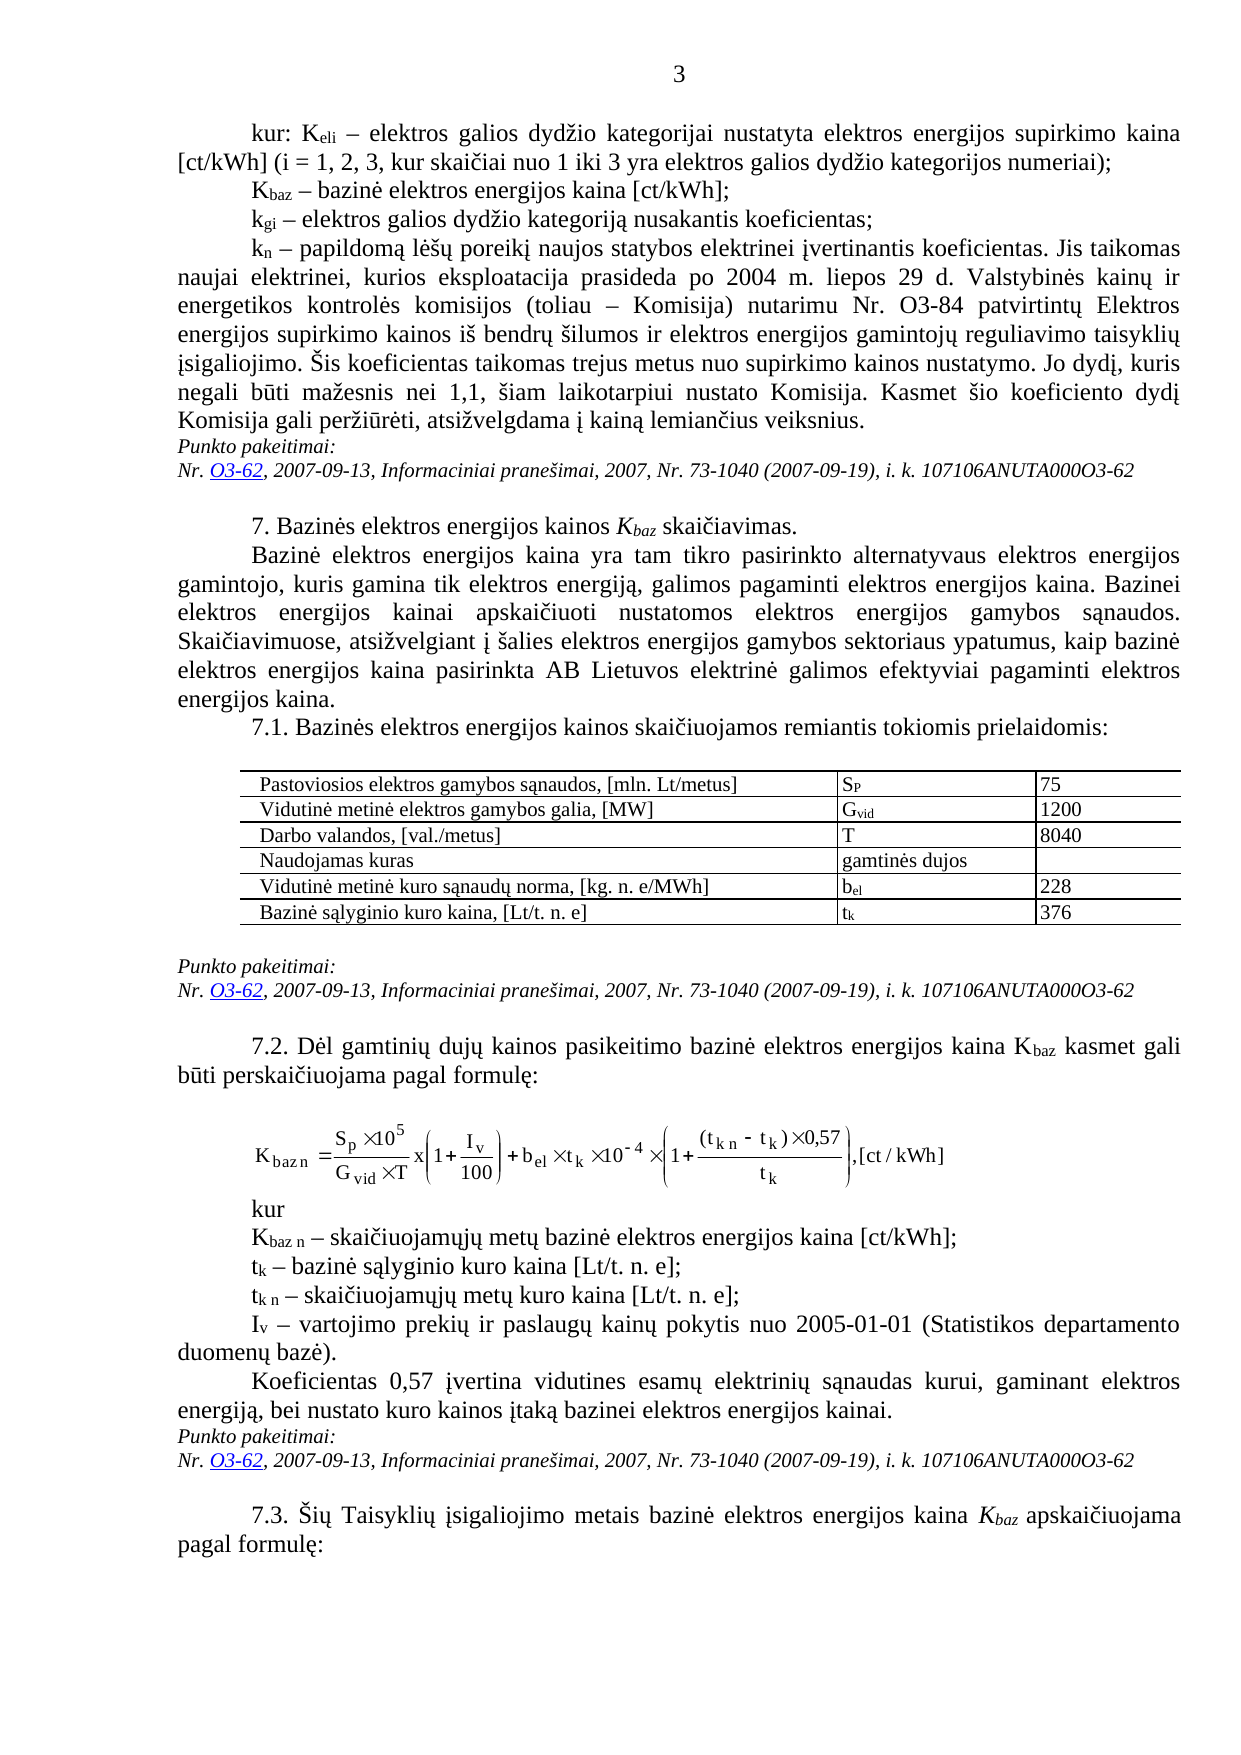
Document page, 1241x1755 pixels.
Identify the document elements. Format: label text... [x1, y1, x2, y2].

table_cell [1037, 848, 1181, 872]
text tk – bazinė sąlyginio kuro kaina [Lt/t. n. e]; [177, 1251, 1181, 1280]
text Kbaz n – skaičiuojamųjų metų bazinė elektros energijos kaina [ct/kWh]; [177, 1222, 1181, 1251]
text Bazinė elektros energijos kaina yra tam tikro pasirinkto alternatyvaus elektros energijos gamintojo, kuris gamina tik elektros energiją, galimos pagaminti elektros energijos kaina. Bazinei elektros energijos kainai apskaičiuoti nustatomos elektros energijos gamybos sąnaudos. Skaičiavimuose, atsižvelgiant į šalies elektros energijos gamybos sektoriaus ypatumus, kaip bazinė elektros energijos kaina pasirinkta AB Lietuvos elektrinė galimos efektyviai pagaminti elektros energijos kaina. [177, 540, 1181, 712]
text Nr. O3-62, 2007-09-13, Informaciniai pranešimai, 2007, Nr. 73-1040 (2007-09-19), i. k. 107106ANUTA000O3-62 [177, 458, 1181, 482]
table_cell 376 [1037, 900, 1181, 924]
table_cell Vidutinė metinė elektros gamybos galia, [MW] [240, 797, 837, 821]
table_header 75 [1037, 772, 1181, 796]
text Iv – vartojimo prekių ir paslaugų kainų pokytis nuo 2005-01-01 (Statistikos departamento duomenų bazė). [177, 1309, 1181, 1366]
table_cell T [838, 823, 1035, 847]
text tk n – skaičiuojamųjų metų kuro kaina [Lt/t. n. e]; [177, 1280, 1181, 1309]
text 7.2. Dėl gamtinių dujų kainos pasikeitimo bazinė elektros energijos kaina Kbaz kasmet gali būti perskaičiuojama pagal formulę: [177, 1031, 1181, 1088]
text kur: Keli – elektros galios dydžio kategorijai nustatyta elektros energijos supirkimo kaina [ct/kWh] (i = 1, 2, 3, kur skaičiai nuo 1 iki 3 yra elektros galios dydžio kategorijos numeriai); [177, 118, 1181, 176]
text Punkto pakeitimai: [177, 1424, 1181, 1448]
text Kbaz – bazinė elektros energijos kaina [ct/kWh]; [177, 176, 1181, 204]
table_cell 1200 [1037, 797, 1181, 821]
text Punkto pakeitimai: [177, 434, 1181, 458]
text kn – papildomą lėšų poreikį naujos statybos elektrinei įvertinantis koeficientas. Jis taikomas naujai elektrinei, kurios eksploatacija prasideda po 2004 m. liepos 29 d. Valstybinės kainų ir energetikos kontrolės komisijos (toliau – Komisija) nutarimu Nr. O3-84 patvirtintų Elektros energijos supirkimo kainos iš bendrų šilumos ir elektros energijos gamintojų reguliavimo taisyklių įsigaliojimo. Šis koeficientas taikomas trejus metus nuo supirkimo kainos nustatymo. Jo dydį, kuris negali būti mažesnis nei 1,1, šiam laikotarpiui nustato Komisija. Kasmet šio koeficiento dydį Komisija gali peržiūrėti, atsižvelgdama į kainą lemiančius veiksnius. [177, 233, 1181, 434]
text Nr. O3-62, 2007-09-13, Informaciniai pranešimai, 2007, Nr. 73-1040 (2007-09-19), i. k. 107106ANUTA000O3-62 [177, 978, 1181, 1002]
table_cell Vidutinė metinė kuro sąnaudų norma, [kg. n. e/MWh] [240, 874, 837, 898]
table_cell Gvid [838, 797, 1035, 821]
table_cell Naudojamas kuras [240, 848, 837, 872]
table_cell Bazinė sąlyginio kuro kaina, [Lt/t. n. e] [240, 900, 837, 924]
table_header Pastoviosios elektros gamybos sąnaudos, [mln. Lt/metus] [240, 772, 837, 796]
text kgi – elektros galios dydžio kategoriją nusakantis koeficientas; [177, 204, 1181, 233]
text Punkto pakeitimai: [177, 954, 1181, 978]
text Nr. O3-62, 2007-09-13, Informaciniai pranešimai, 2007, Nr. 73-1040 (2007-09-19), i. k. 107106ANUTA000O3-62 [177, 1448, 1181, 1472]
table_cell bel [838, 874, 1035, 898]
text Koeficientas 0,57 įvertina vidutines esamų elektrinių sąnaudas kurui, gaminant elektros energiją, bei nustato kuro kainos įtaką bazinei elektros energijos kainai. [177, 1366, 1181, 1424]
table_cell tk [838, 900, 1035, 924]
table_cell 228 [1037, 874, 1181, 898]
table_cell Darbo valandos, [val./metus] [240, 823, 837, 847]
table_header SP [838, 772, 1035, 796]
text kur [177, 1194, 1181, 1222]
table_cell gamtinės dujos [838, 848, 1035, 872]
text 7.1. Bazinės elektros energijos kainos skaičiuojamos remiantis tokiomis prielaidomis: [177, 712, 1181, 741]
table_cell 8040 [1037, 823, 1181, 847]
text 7.3. Šių Taisyklių įsigaliojimo metais bazinė elektros energijos kaina Kbaz apskaičiuojama pagal formulę: [177, 1501, 1181, 1558]
text 7. Bazinės elektros energijos kainos Kbaz skaičiavimas. [177, 511, 1181, 540]
